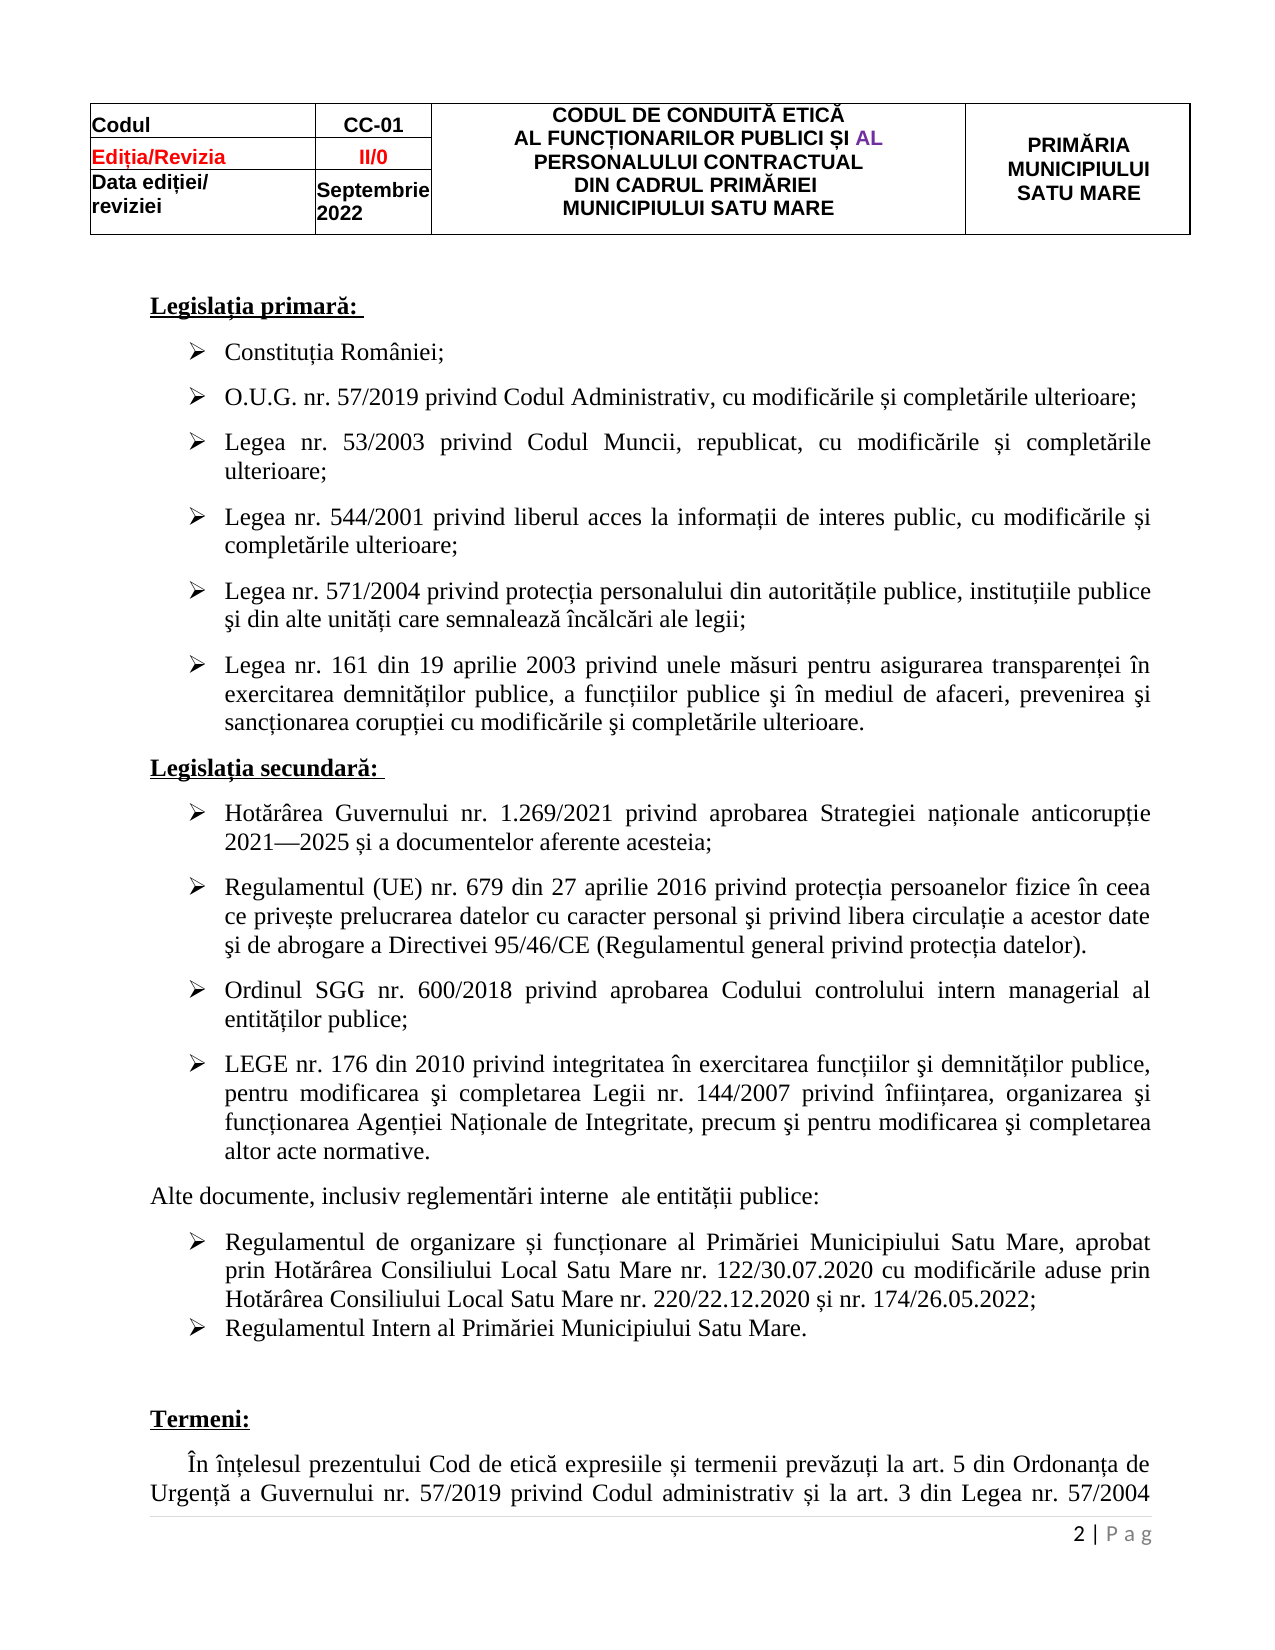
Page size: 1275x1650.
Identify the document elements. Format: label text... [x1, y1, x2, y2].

list LEGE nr. 176 din 2010 privind integritatea în exercitarea funcțiilor şi demnităților publice, pentru modificarea şi completarea Legii nr. 144/2007 privind înființarea, organizarea şi funcționarea Agenției Naționale de Integritate, precum şi pentru modificarea şi completarea altor acte normative. [187, 1049, 1152, 1164]
list Legea nr. 571/2004 privind protecția personalului din autoritățile publice, instituțiile publice şi din alte unități care semnalează încălcări ale legii; [187, 576, 1152, 633]
list Regulamentul de organizare și funcționare al Primăriei Municipiului Satu Mare, aprobat prin Hotărârea Consiliului Local Satu Mare nr. 122/30.07.2020 cu modificările aduse prin Hotărârea Consiliului Local Satu Mare nr. 220/22.12.2020 și nr. 174/26.05.2022; [187, 1227, 1152, 1313]
list Constituția României; [187, 337, 1152, 365]
list O.U.G. nr. 57/2019 privind Codul Administrativ, cu modificările și completările ulterioare; [187, 382, 1152, 411]
list Legea nr. 161 din 19 aprilie 2003 privind unele măsuri pentru asigurarea transparenței în exercitarea demnităților publice, a funcțiilor publice şi în mediul de afaceri, prevenirea şi sancționarea corupției cu modificările şi completările ulterioare. [187, 650, 1152, 736]
text Legislația primară: [150, 291, 1152, 320]
list Ordinul SGG nr. 600/2018 privind aprobarea Codului controlului intern managerial al entităților publice; [187, 975, 1152, 1033]
text Termeni: [150, 1404, 1152, 1432]
list Legea nr. 53/2003 privind Codul Muncii, republicat, cu modificările și completările ulterioare; [187, 427, 1152, 485]
list Regulamentul (UE) nr. 679 din 27 aprilie 2016 privind protecția persoanelor fizice în ceea ce privește prelucrarea datelor cu caracter personal şi privind libera circulație a acestor date şi de abrogare a Directivei 95/46/CE (Regulamentul general privind protecția datelor). [187, 872, 1152, 959]
list Hotărârea Guvernului nr. 1.269/2021 privind aprobarea Strategiei naționale anticorupție 2021—2025 și a documentelor aferente acesteia; [187, 798, 1152, 856]
text Alte documente, inclusiv reglementări interne ale entității publice: [150, 1181, 1152, 1210]
list Legea nr. 544/2001 privind liberul acces la informații de interes public, cu modificările și completările ulterioare; [187, 502, 1152, 559]
list Regulamentul Intern al Primăriei Municipiului Satu Mare. [187, 1313, 1152, 1342]
text În înțelesul prezentului Cod de etică expresiile și termenii prevăzuți la art. 5 din Ordonanța de Urgență a Guvernului nr. 57/2019 privind Codul administrativ și la art. 3 din Legea nr. 57/2004 [150, 1449, 1152, 1507]
text Legislația secundară: [150, 753, 1152, 782]
